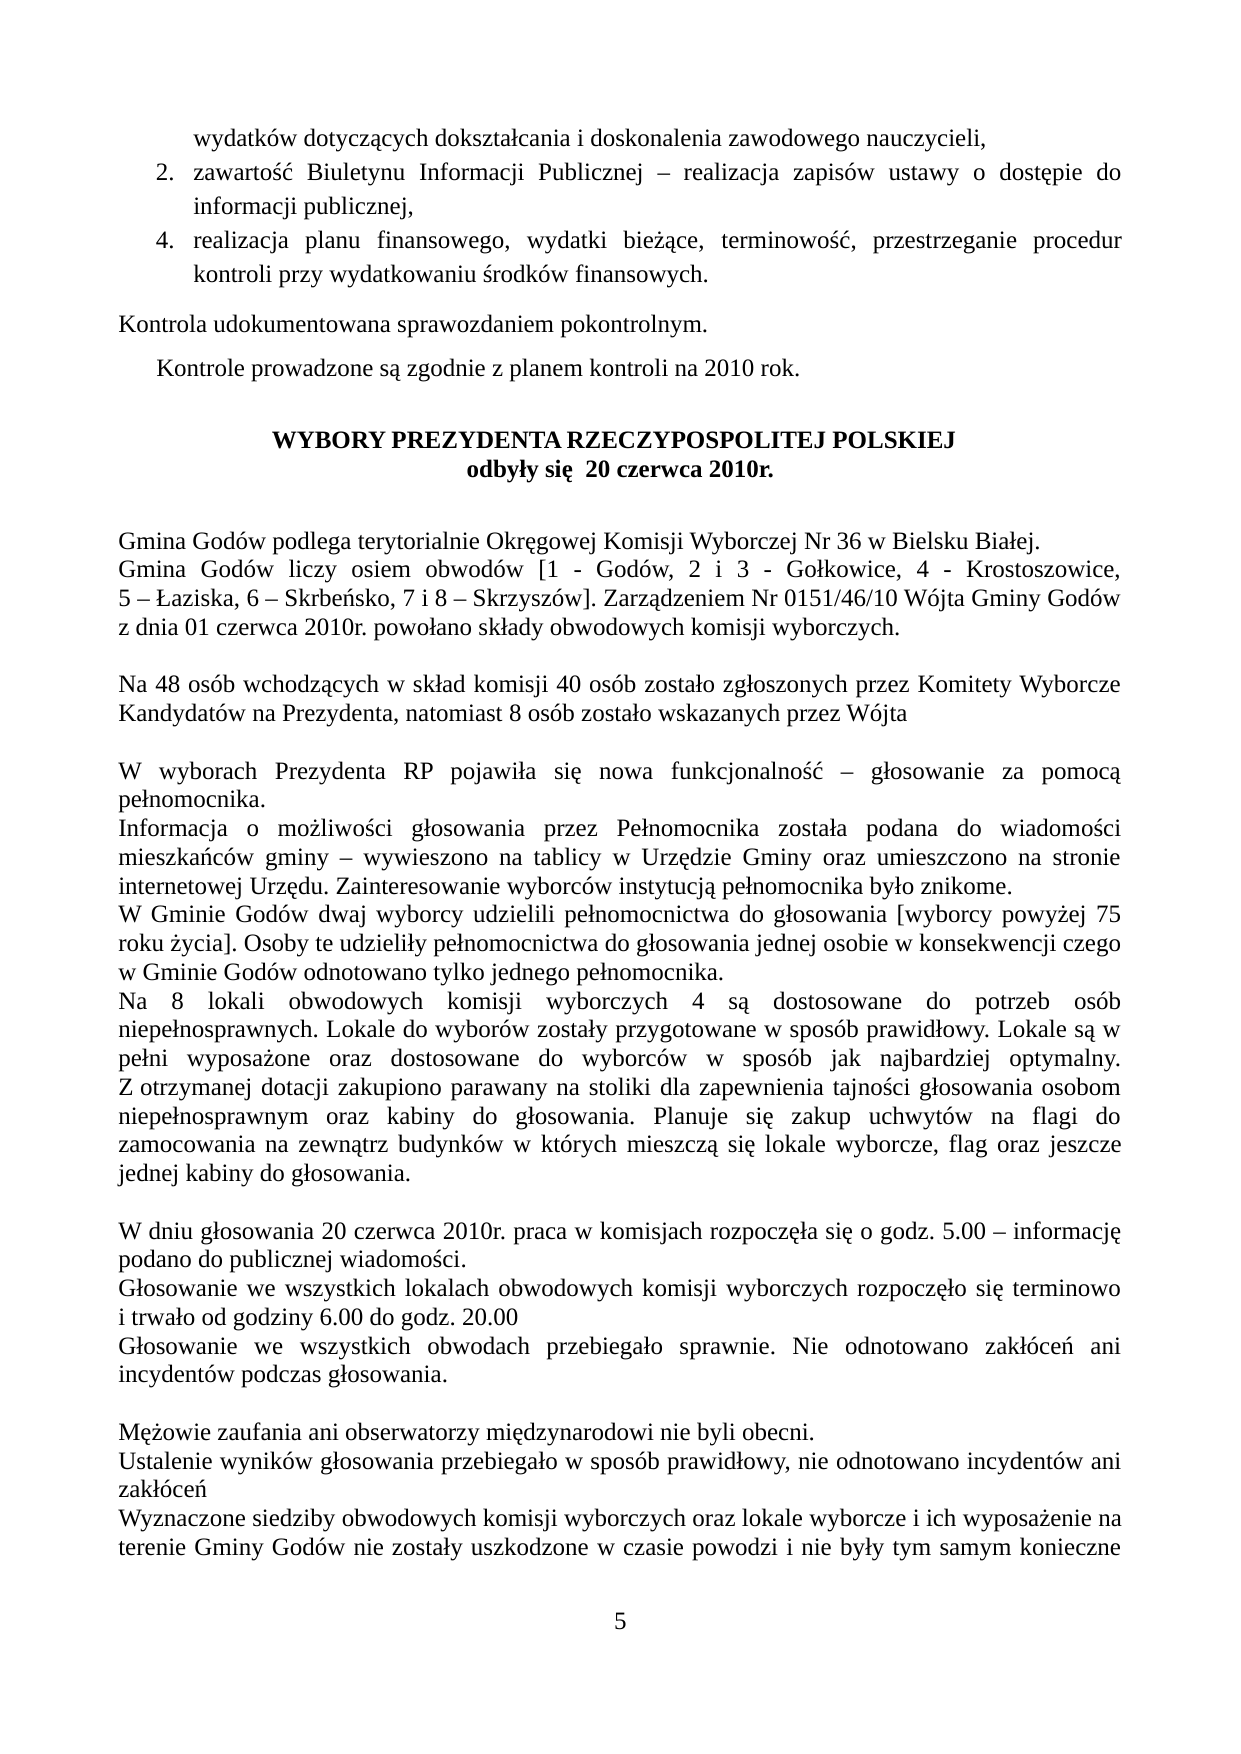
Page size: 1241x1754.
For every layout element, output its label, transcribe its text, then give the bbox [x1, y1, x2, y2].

text Mężowie zaufania ani obserwatorzy międzynarodowi nie byli obecni. [118, 1417, 1122, 1446]
text W dniu głosowania 20 czerwca 2010r. praca w komisjach rozpoczęła się o godz. 5.00 – informację podano do publicznej wiadomości. [118, 1216, 1122, 1273]
text Informacja o możliwości głosowania przez Pełnomocnika została podana do wiadomości mieszkańców gminy – wywieszono na tablicy w Urzędzie Gminy oraz umieszczono na stronie internetowej Urzędu. Zainteresowanie wyborców instytucją pełnomocnika było znikome. [118, 813, 1122, 899]
text Głosowanie we wszystkich lokalach obwodowych komisji wyborczych rozpoczęło się terminowo i trwało od godziny 6.00 do godz. 20.00 [118, 1273, 1122, 1331]
text Głosowanie we wszystkich obwodach przebiegało sprawnie. Nie odnotowano zakłóceń ani incydentów podczas głosowania. [118, 1331, 1122, 1388]
text WYBORY PREZYDENTA RZECZYPOSPOLITEJ POLSKIEJ [118, 425, 1122, 454]
list wydatków dotyczących dokształcania i doskonalenia zawodowego nauczycieli, [156, 118, 1122, 152]
text Kontrola udokumentowana sprawozdaniem pokontrolnym. [118, 309, 1122, 338]
text W wyborach Prezydenta RP pojawiła się nowa funkcjonalność – głosowanie za pomocą pełnomocnika. [118, 756, 1122, 813]
text Na 48 osób wchodzących w skład komisji 40 osób zostało zgłoszonych przez Komitety Wyborcze Kandydatów na Prezydenta, natomiast 8 osób zostało wskazanych przez Wójta [118, 669, 1122, 727]
list zawartość Biuletynu Informacji Publicznej – realizacja zapisów ustawy o dostępie do informacji publicznej, [156, 152, 1122, 220]
text Ustalenie wyników głosowania przebiegało w sposób prawidłowy, nie odnotowano incydentów ani zakłóceń [118, 1446, 1122, 1503]
text Wyznaczone siedziby obwodowych komisji wyborczych oraz lokale wyborcze i ich wyposażenie na terenie Gminy Godów nie zostały uszkodzone w czasie powodzi i nie były tym samym konieczne [118, 1503, 1122, 1561]
text W Gminie Godów dwaj wyborcy udzielili pełnomocnictwa do głosowania [wyborcy powyżej 75 roku życia]. Osoby te udzieliły pełnomocnictwa do głosowania jednej osobie w konsekwencji czego w Gminie Godów odnotowano tylko jednego pełnomocnika. [118, 899, 1122, 986]
text Na 8 lokali obwodowych komisji wyborczych 4 są dostosowane do potrzeb osób niepełnosprawnych. Lokale do wyborów zostały przygotowane w sposób prawidłowy. Lokale są w pełni wyposażone oraz dostosowane do wyborców w sposób jak najbardziej optymalny. Z otrzymanej dotacji zakupiono parawany na stoliki dla zapewnienia tajności głosowania osobom niepełnosprawnym oraz kabiny do głosowania. Planuje się zakup uchwytów na flagi do zamocowania na zewnątrz budynków w których mieszczą się lokale wyborcze, flag oraz jeszcze jednej kabiny do głosowania. [118, 986, 1122, 1187]
text Gmina Godów podlega terytorialnie Okręgowej Komisji Wyborczej Nr 36 w Bielsku Białej. [118, 526, 1122, 554]
text Kontrole prowadzone są zgodnie z planem kontroli na 2010 rok. [156, 353, 1122, 381]
text Gmina Godów liczy osiem obwodów [1 - Godów, 2 i 3 - Gołkowice, 4 - Krostoszowice, 5 – Łaziska, 6 – Skrbeńsko, 7 i 8 – Skrzyszów]. Zarządzeniem Nr 0151/46/10 Wójta Gminy Godów z dnia 01 czerwca 2010r. powołano składy obwodowych komisji wyborczych. [118, 554, 1122, 641]
text odbyły się 20 czerwca 2010r. [118, 454, 1122, 483]
list realizacja planu finansowego, wydatki bieżące, terminowość, przestrzeganie procedur kontroli przy wydatkowaniu środków finansowych. [156, 220, 1122, 288]
